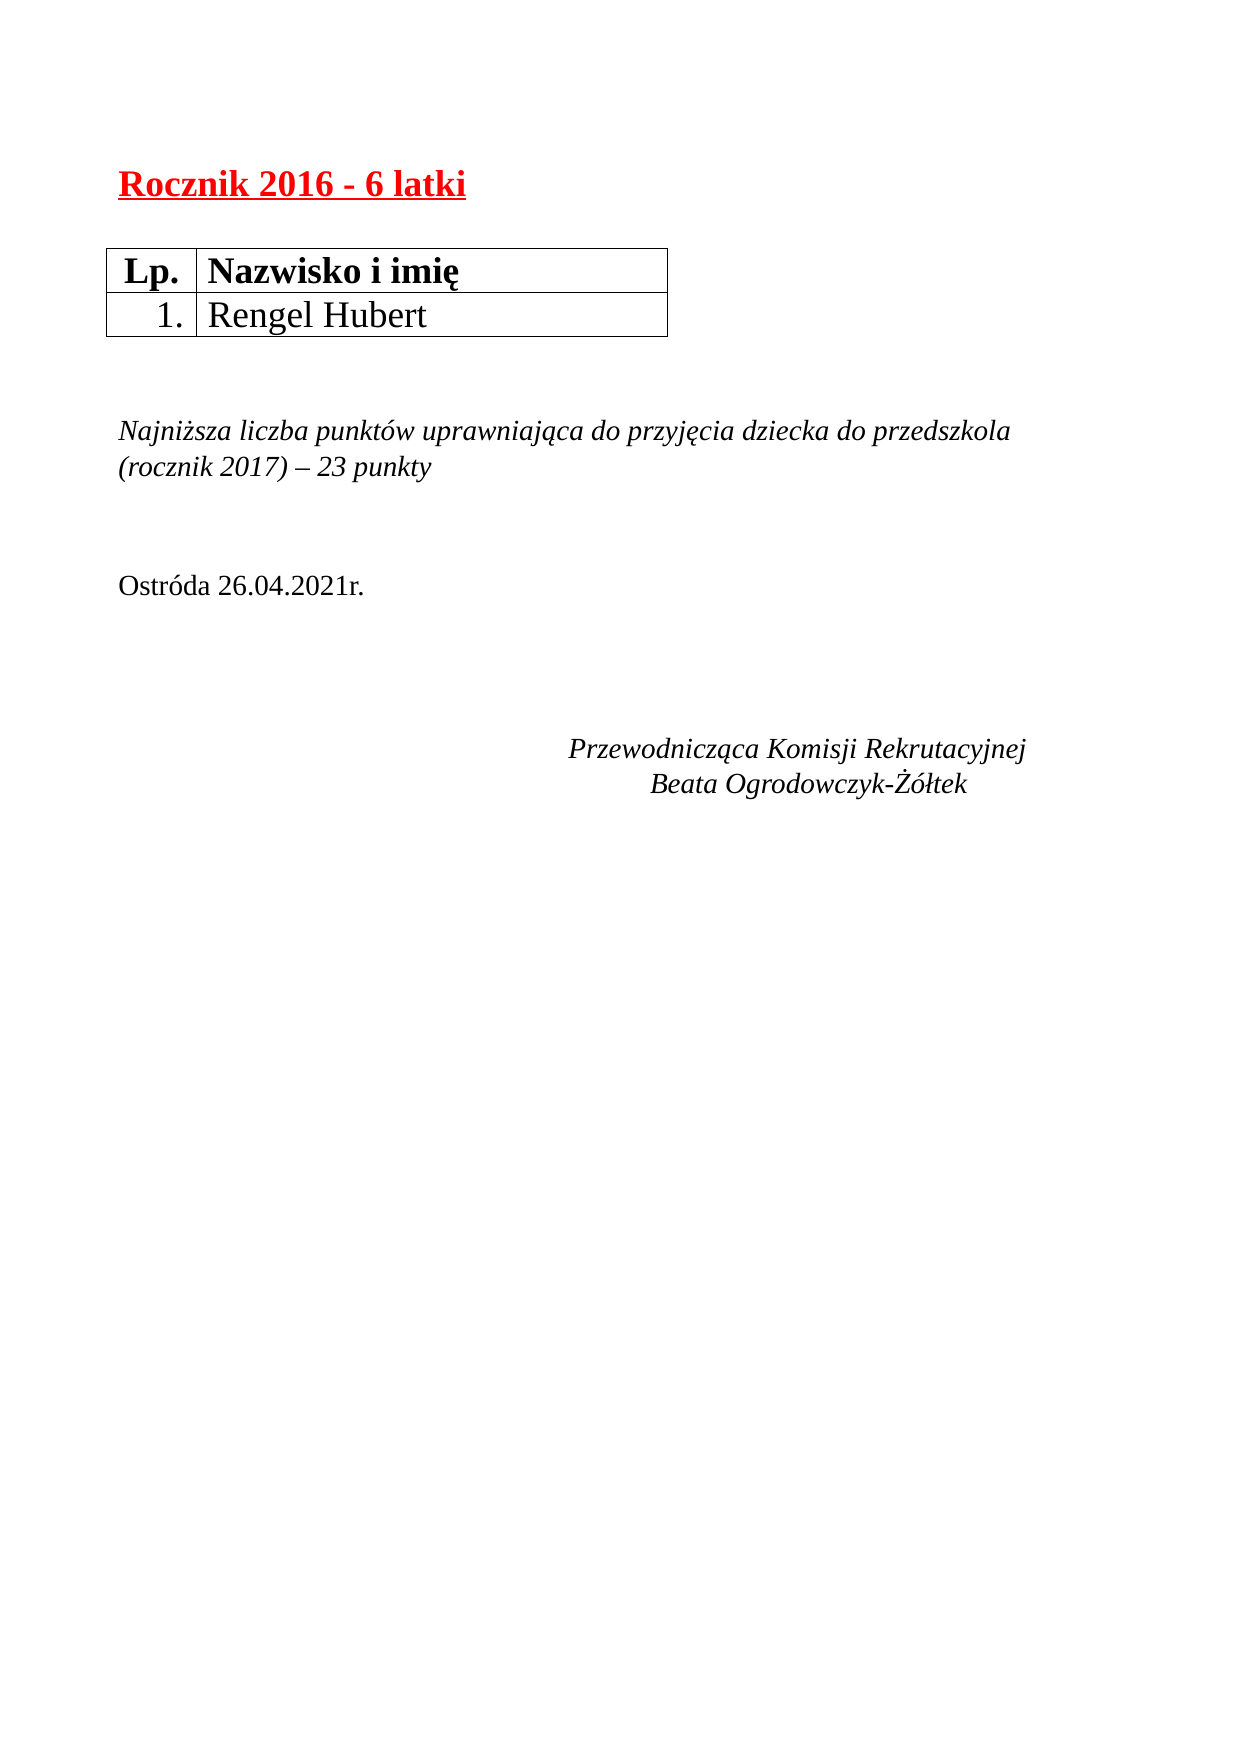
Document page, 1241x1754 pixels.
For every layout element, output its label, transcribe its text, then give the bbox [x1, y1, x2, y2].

table_header Nazwisko i imię [197, 249, 667, 292]
text Rocznik 2016 - 6 latki [118, 161, 1122, 204]
text Ostróda 26.04.2021r. [118, 568, 1122, 601]
table_header Lp. [107, 249, 196, 292]
text Przewodnicząca Komisji Rekrutacyjnej [118, 731, 1122, 765]
text Beata Ogrodowczyk-Żółtek [118, 766, 1122, 800]
table_cell Rengel Hubert [197, 293, 667, 336]
table_cell 1. [107, 293, 196, 336]
text Najniższa liczba punktów uprawniająca do przyjęcia dziecka do przedszkola (rocznik 2017) – 23 punkty [118, 413, 1122, 483]
